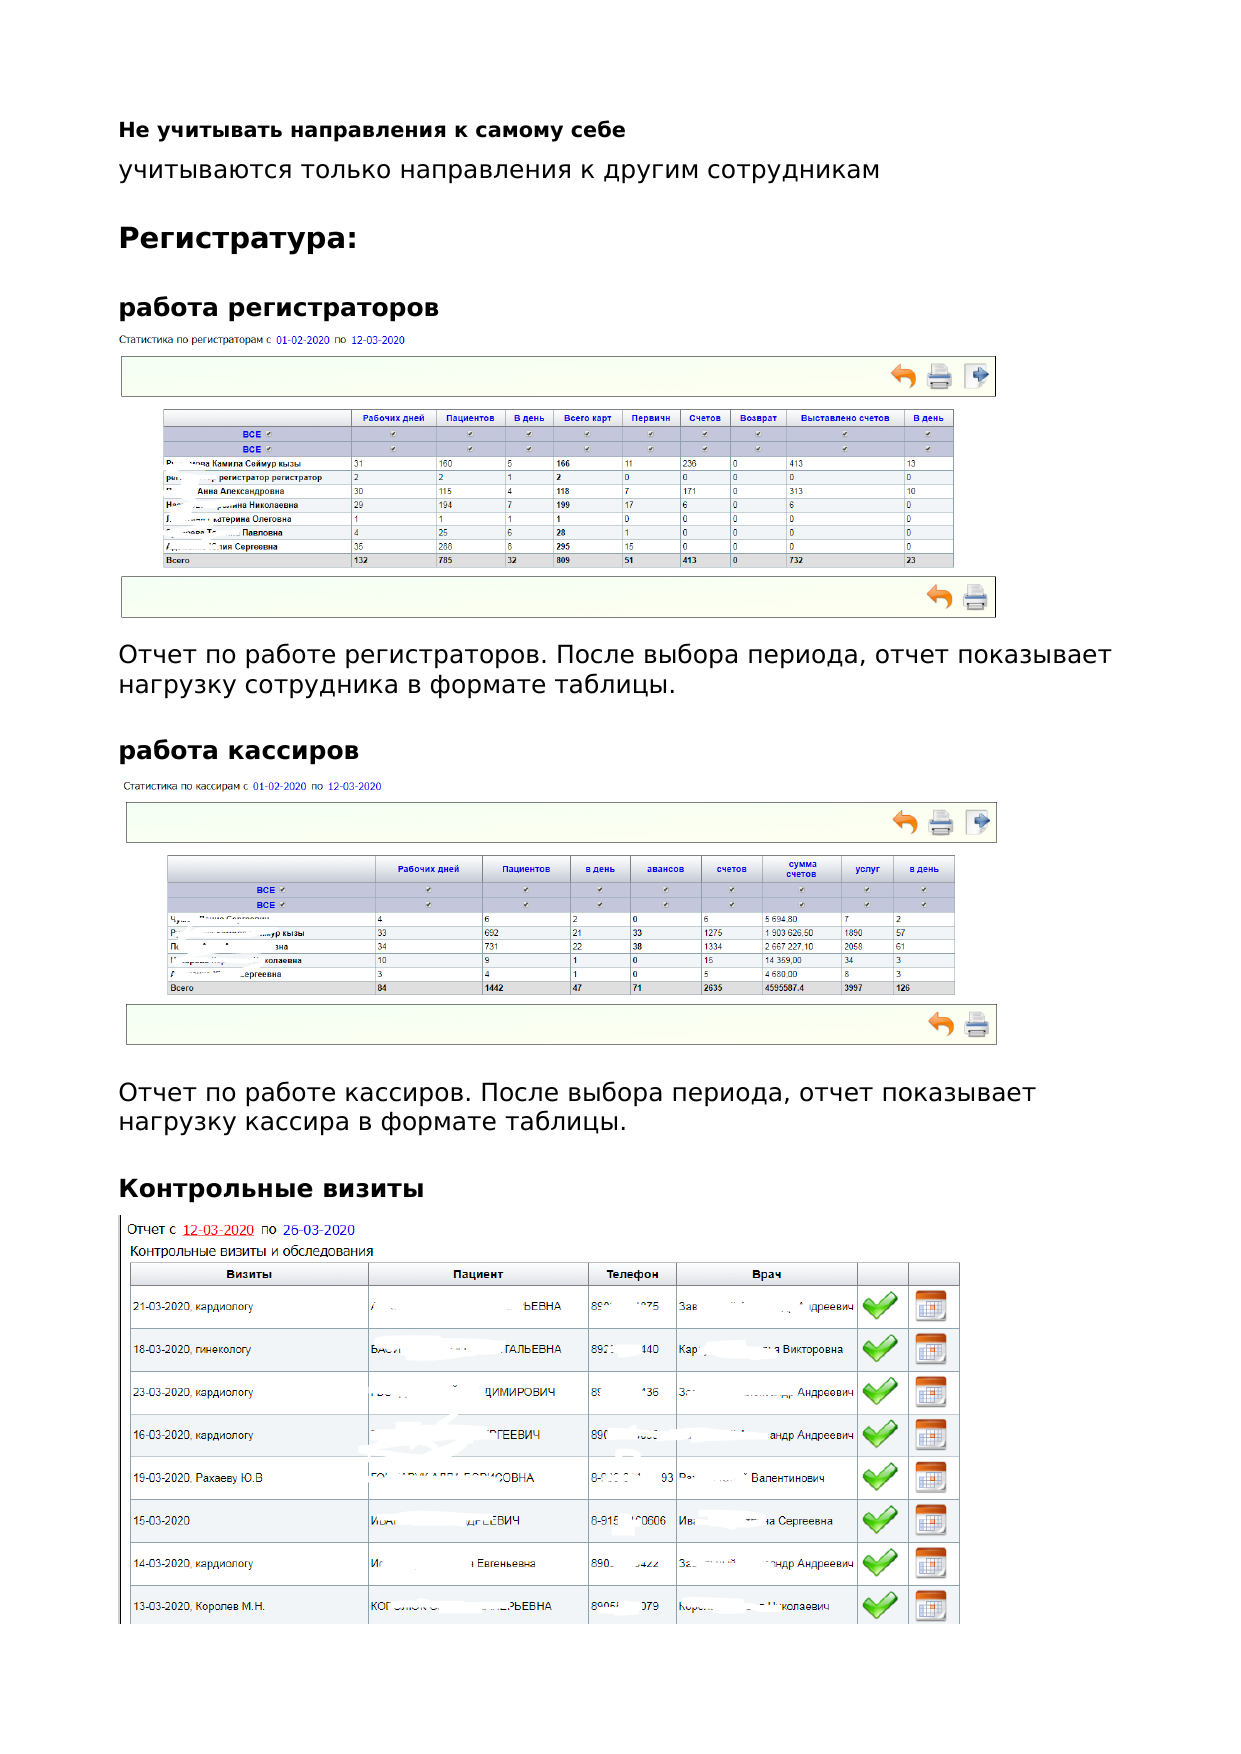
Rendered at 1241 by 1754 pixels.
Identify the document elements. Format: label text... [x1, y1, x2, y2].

picture [118, 778, 1003, 1066]
subtitle работа регистраторов [118, 293, 1122, 322]
picture [118, 334, 1003, 629]
picture [118, 1215, 1003, 1624]
text Отчет по работе регистраторов. После выбора периода, отчет показывает нагрузку сотрудника в формате таблицы. [118, 641, 1122, 699]
text учитываются только направления к другим сотрудникам [118, 155, 1122, 184]
text Отчет по работе кассиров. После выбора периода, отчет показывает нагрузку кассира в формате таблицы. [118, 1078, 1122, 1137]
subtitle Контрольные визиты [118, 1174, 1122, 1203]
subtitle работа кассиров [118, 737, 1122, 766]
subtitle Не учитывать направления к самому себе [118, 118, 1122, 142]
subtitle Регистратура: [118, 222, 1122, 256]
